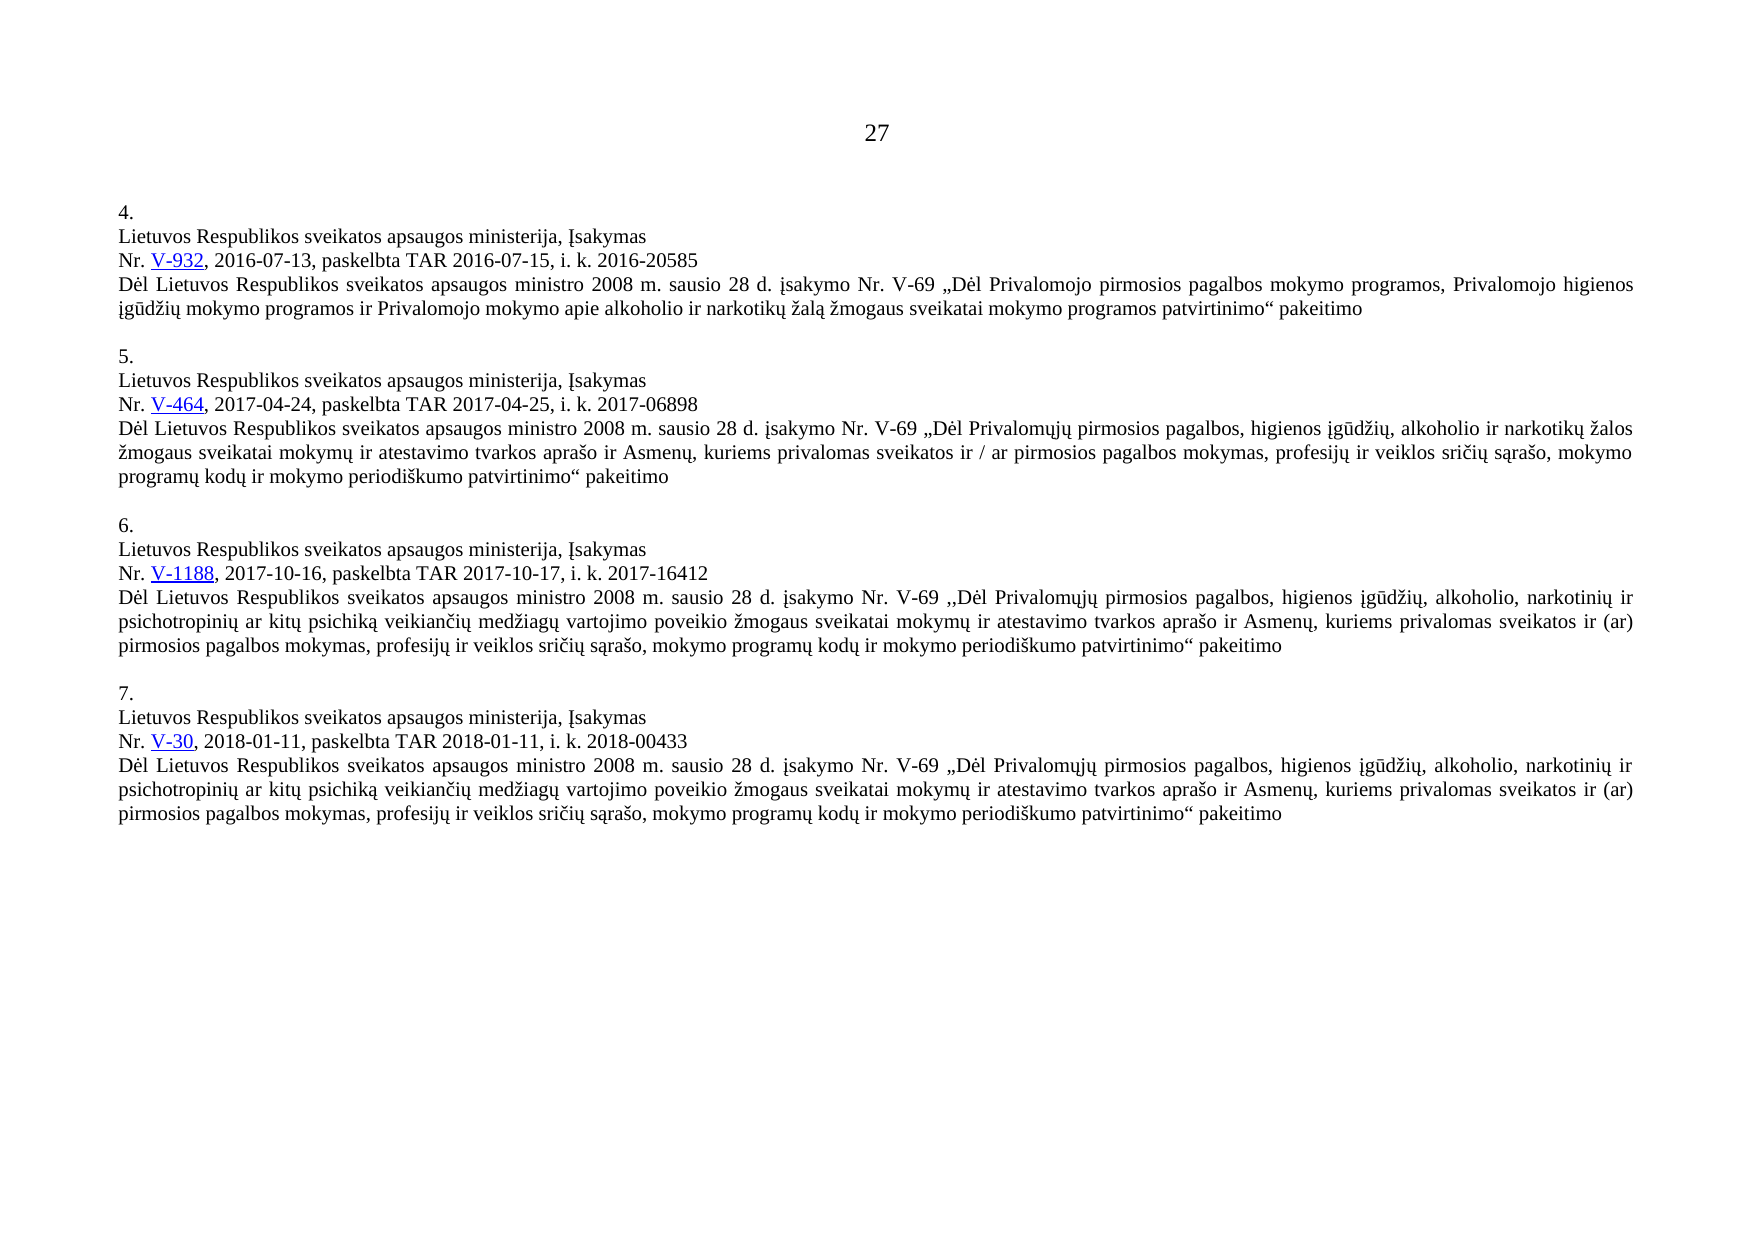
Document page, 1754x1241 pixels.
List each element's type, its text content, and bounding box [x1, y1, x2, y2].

text Nr. V-464, 2017-04-24, paskelbta TAR 2017-04-25, i. k. 2017-06898 [118, 392, 1635, 416]
text Dėl Lietuvos Respublikos sveikatos apsaugos ministro 2008 m. sausio 28 d. įsakymo Nr. V-69 „Dėl Privalomojo pirmosios pagalbos mokymo programos, Privalomojo higienos įgūdžių mokymo programos ir Privalomojo mokymo apie alkoholio ir narkotikų žalą žmogaus sveikatai mokymo programos patvirtinimo“ pakeitimo [118, 272, 1635, 320]
text 6. [118, 512, 1635, 537]
text 4. [118, 200, 1635, 224]
text Lietuvos Respublikos sveikatos apsaugos ministerija, Įsakymas [118, 368, 1635, 392]
text 7. [118, 681, 1635, 705]
text Nr. V-1188, 2017-10-16, paskelbta TAR 2017-10-17, i. k. 2017-16412 [118, 561, 1635, 585]
text 5. [118, 344, 1635, 368]
text Lietuvos Respublikos sveikatos apsaugos ministerija, Įsakymas [118, 537, 1635, 561]
text Lietuvos Respublikos sveikatos apsaugos ministerija, Įsakymas [118, 705, 1635, 729]
text Dėl Lietuvos Respublikos sveikatos apsaugos ministro 2008 m. sausio 28 d. įsakymo Nr. V-69 ,,Dėl Privalomųjų pirmosios pagalbos, higienos įgūdžių, alkoholio, narkotinių ir psichotropinių ar kitų psichiką veikiančių medžiagų vartojimo poveikio žmogaus sveikatai mokymų ir atestavimo tvarkos aprašo ir Asmenų, kuriems privalomas sveikatos ir (ar) pirmosios pagalbos mokymas, profesijų ir veiklos sričių sąrašo, mokymo programų kodų ir mokymo periodiškumo patvirtinimo“ pakeitimo [118, 585, 1635, 657]
text Nr. V-932, 2016-07-13, paskelbta TAR 2016-07-15, i. k. 2016-20585 [118, 248, 1635, 272]
text Dėl Lietuvos Respublikos sveikatos apsaugos ministro 2008 m. sausio 28 d. įsakymo Nr. V-69 „Dėl Privalomųjų pirmosios pagalbos, higienos įgūdžių, alkoholio, narkotinių ir psichotropinių ar kitų psichiką veikiančių medžiagų vartojimo poveikio žmogaus sveikatai mokymų ir atestavimo tvarkos aprašo ir Asmenų, kuriems privalomas sveikatos ir (ar) pirmosios pagalbos mokymas, profesijų ir veiklos sričių sąrašo, mokymo programų kodų ir mokymo periodiškumo patvirtinimo“ pakeitimo [118, 753, 1635, 825]
text Nr. V-30, 2018-01-11, paskelbta TAR 2018-01-11, i. k. 2018-00433 [118, 729, 1635, 753]
text Lietuvos Respublikos sveikatos apsaugos ministerija, Įsakymas [118, 224, 1635, 248]
text Dėl Lietuvos Respublikos sveikatos apsaugos ministro 2008 m. sausio 28 d. įsakymo Nr. V-69 „Dėl Privalomųjų pirmosios pagalbos, higienos įgūdžių, alkoholio ir narkotikų žalos žmogaus sveikatai mokymų ir atestavimo tvarkos aprašo ir Asmenų, kuriems privalomas sveikatos ir / ar pirmosios pagalbos mokymas, profesijų ir veiklos sričių sąrašo, mokymo programų kodų ir mokymo periodiškumo patvirtinimo“ pakeitimo [118, 416, 1635, 488]
